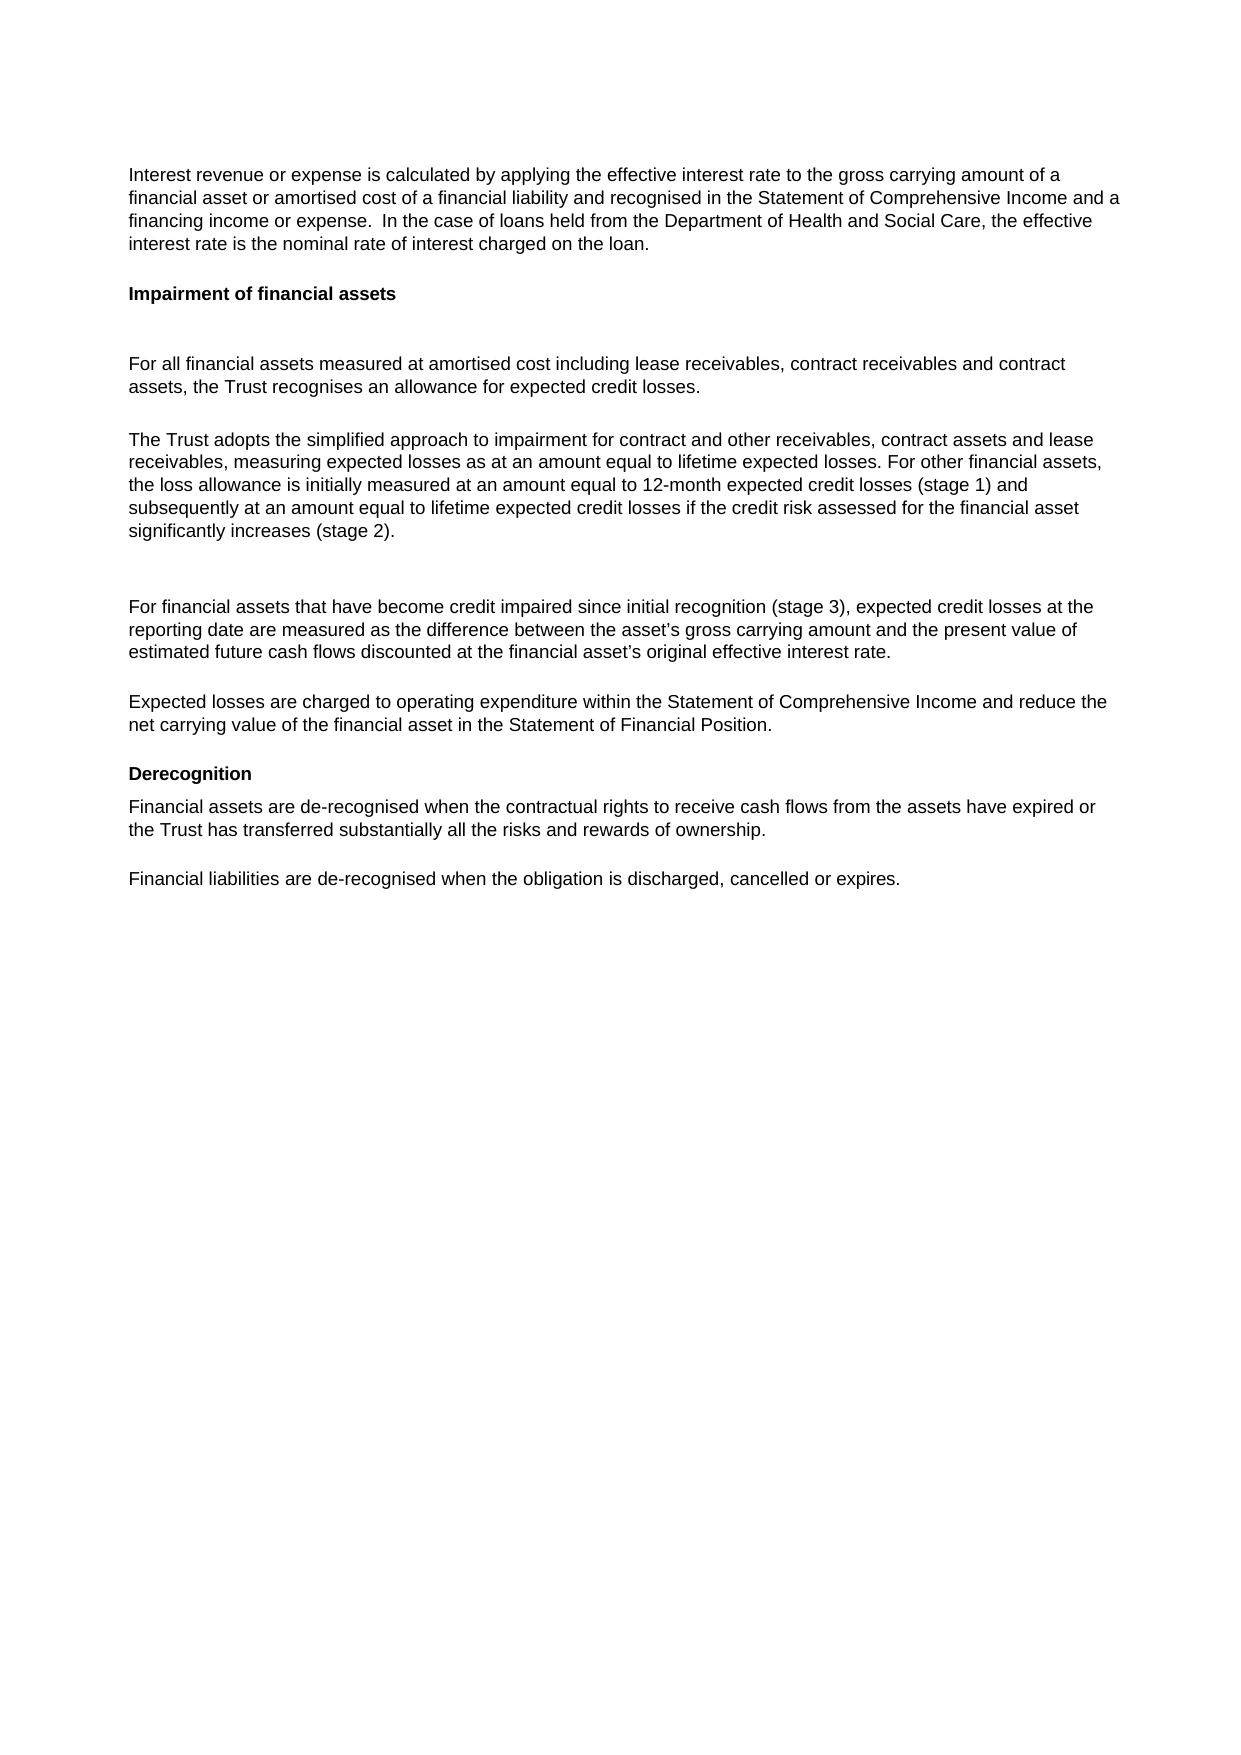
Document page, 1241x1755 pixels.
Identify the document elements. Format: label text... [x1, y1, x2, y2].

text For all financial assets measured at amortised cost including lease receivables, contract receivables and contract assets, the Trust recognises an allowance for expected credit losses. [128, 353, 1073, 398]
text Interest revenue or expense is calculated by applying the effective interest rate to the gross carrying amount of a financial asset or amortised cost of a financial liability and recognised in the Statement of Comprehensive Income and a financing income or expense. In the case of loans held from the Department of Health and Social Care, the effective interest rate is the nominal rate of interest charged on the loan. [128, 164, 1127, 254]
text The Trust adopts the simplified approach to impairment for contract and other receivables, contract assets and lease receivables, measuring expected losses as at an amount equal to lifetime expected losses. For other financial assets, the loss allowance is initially measured at an amount equal to 12-month expected credit losses (stage 1) and subsequently at an amount equal to lifetime expected credit losses if the credit risk assessed for the financial asset significantly increases (stage 2). [128, 428, 1109, 541]
text Financial liabilities are de-recognised when the obligation is discharged, cancelled or expires. [128, 867, 907, 889]
text Impairment of financial assets [128, 282, 400, 304]
text For financial assets that have become credit impaired since initial recognition (stage 3), expected credit losses at the reporting date are measured as the difference between the asset’s gross carrying amount and the present value of estimated future cash flows discounted at the financial asset’s original effective interest rate. [128, 596, 1102, 663]
text Expected losses are charged to operating expenditure within the Statement of Comprehensive Income and reduce the net carrying value of the financial asset in the Statement of Financial Position. [128, 691, 1113, 736]
text Financial assets are de-recognised when the contractual rights to receive cash flows from the assets have expired or the Trust has transferred substantially all the risks and rewards of ownership. [128, 796, 1102, 840]
text Derecognition [128, 763, 1102, 784]
